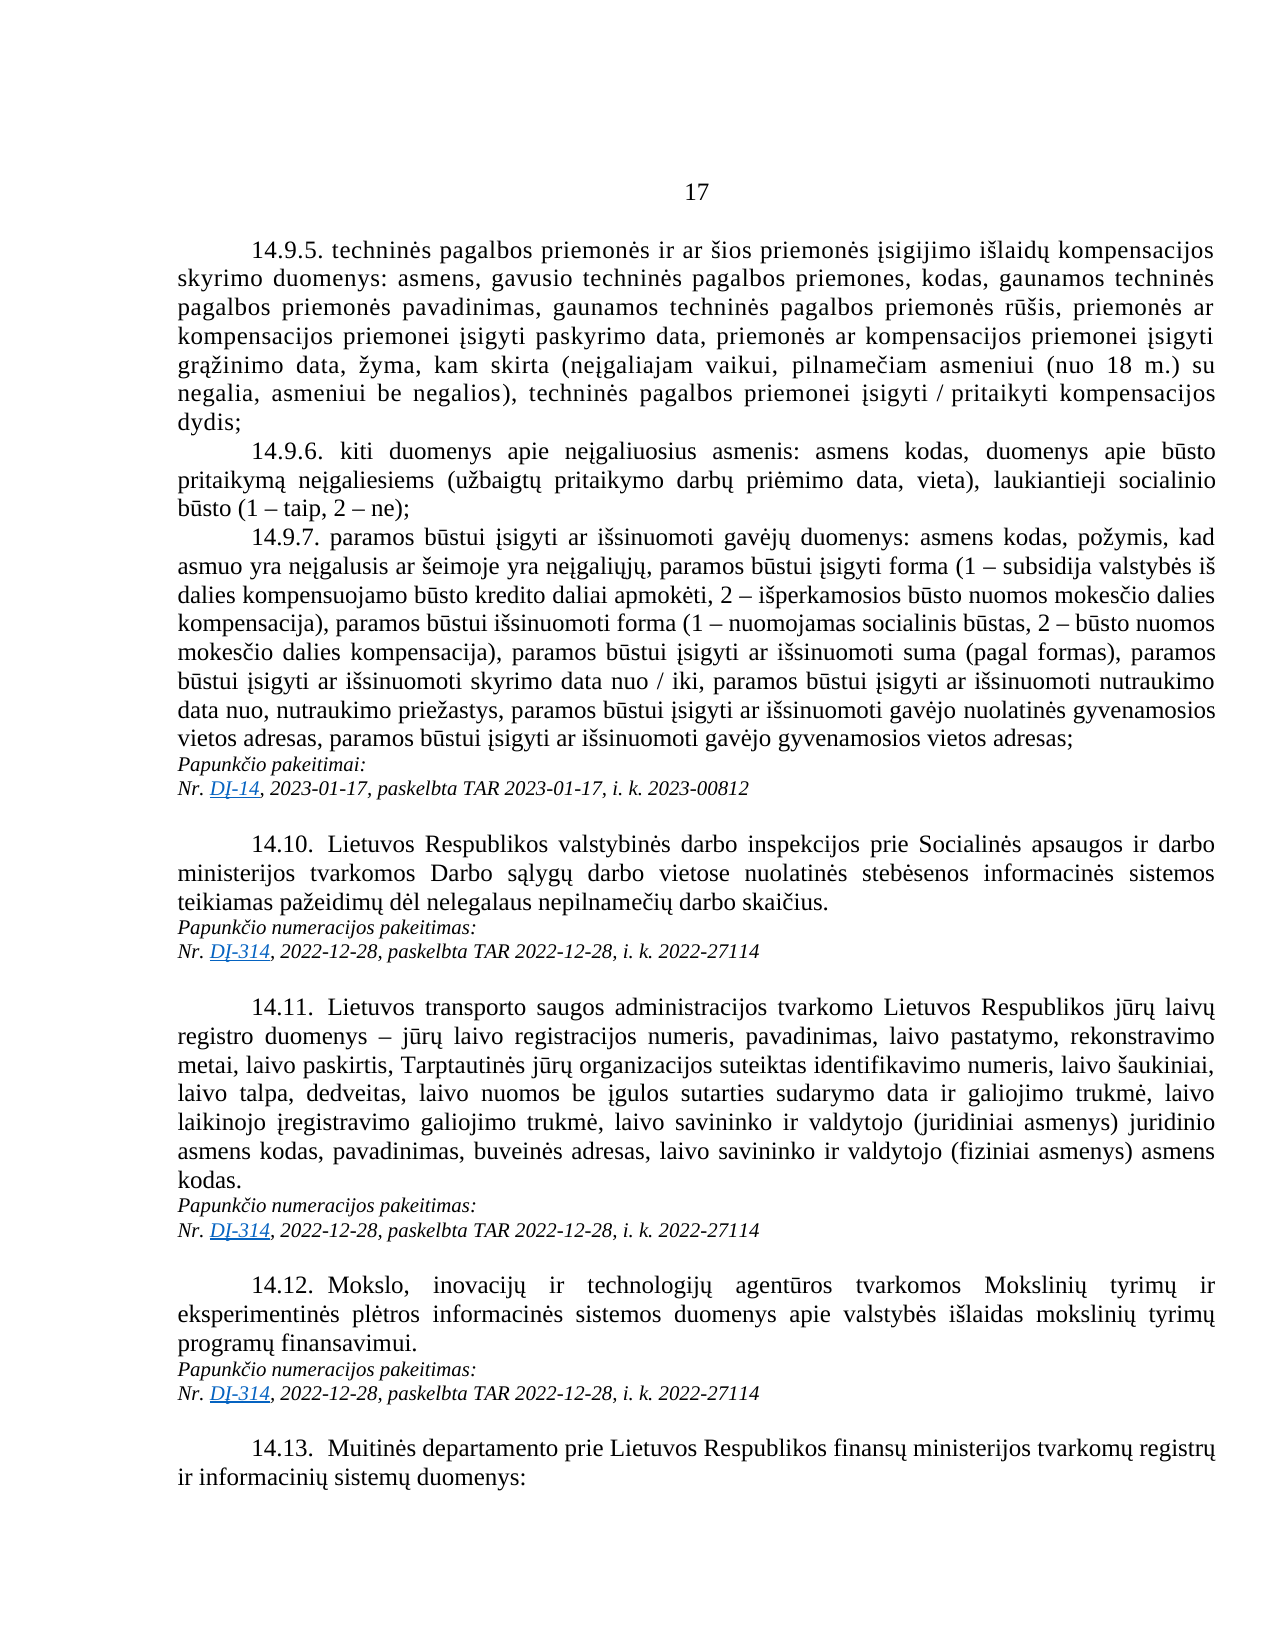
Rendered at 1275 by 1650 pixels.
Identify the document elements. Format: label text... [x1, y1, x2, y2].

text Papunkčio pakeitimai: [177, 752, 1216, 776]
text 14.9.6. kiti duomenys apie neįgaliuosius asmenis: asmens kodas, duomenys apie būsto pritaikymą neįgaliesiems (užbaigtų pritaikymo darbų priėmimo data, vieta), laukiantieji socialinio būsto (1 – taip, 2 – ne); [177, 436, 1216, 522]
text Papunkčio numeracijos pakeitimas: [177, 915, 1216, 939]
text Nr. DĮ-314, 2022-12-28, paskelbta TAR 2022-12-28, i. k. 2022-27114 [177, 939, 1216, 963]
text Papunkčio numeracijos pakeitimas: [177, 1357, 1216, 1381]
text Nr. DĮ-314, 2022-12-28, paskelbta TAR 2022-12-28, i. k. 2022-27114 [177, 1381, 1216, 1405]
text Papunkčio numeracijos pakeitimas: [177, 1193, 1216, 1217]
text 14.9.5. techninės pagalbos priemonės ir ar šios priemonės įsigijimo išlaidų kompensacijos skyrimo duomenys: asmens, gavusio techninės pagalbos priemones, kodas, gaunamos techninės pagalbos priemonės pavadinimas, gaunamos techninės pagalbos priemonės rūšis, priemonės ar kompensacijos priemonei įsigyti paskyrimo data, priemonės ar kompensacijos priemonei įsigyti grąžinimo data, žyma, kam skirta (neįgaliajam vaikui, pilnamečiam asmeniui (nuo 18 m.) su negalia, asmeniui be negalios), techninės pagalbos priemonei įsigyti / pritaikyti kompensacijos dydis; [177, 235, 1216, 436]
text 14.11. Lietuvos transporto saugos administracijos tvarkomo Lietuvos Respublikos jūrų laivų registro duomenys – jūrų laivo registracijos numeris, pavadinimas, laivo pastatymo, rekonstravimo metai, laivo paskirtis, Tarptautinės jūrų organizacijos suteiktas identifikavimo numeris, laivo šaukiniai, laivo talpa, dedveitas, laivo nuomos be įgulos sutarties sudarymo data ir galiojimo trukmė, laivo laikinojo įregistravimo galiojimo trukmė, laivo savininko ir valdytojo (juridiniai asmenys) juridinio asmens kodas, pavadinimas, buveinės adresas, laivo savininko ir valdytojo (fiziniai asmenys) asmens kodas. [177, 992, 1216, 1193]
text Nr. DĮ-314, 2022-12-28, paskelbta TAR 2022-12-28, i. k. 2022-27114 [177, 1217, 1216, 1242]
text 14.12. Mokslo, inovacijų ir technologijų agentūros tvarkomos Mokslinių tyrimų ir eksperimentinės plėtros informacinės sistemos duomenys apie valstybės išlaidas mokslinių tyrimų programų finansavimui. [177, 1270, 1216, 1357]
text 14.9.7. paramos būstui įsigyti ar išsinuomoti gavėjų duomenys: asmens kodas, požymis, kad asmuo yra neįgalusis ar šeimoje yra neįgaliųjų, paramos būstui įsigyti forma (1 – subsidija valstybės iš dalies kompensuojamo būsto kredito daliai apmokėti, 2 – išperkamosios būsto nuomos mokesčio dalies kompensacija), paramos būstui išsinuomoti forma (1 – nuomojamas socialinis būstas, 2 – būsto nuomos mokesčio dalies kompensacija), paramos būstui įsigyti ar išsinuomoti suma (pagal formas), paramos būstui įsigyti ar išsinuomoti skyrimo data nuo / iki, paramos būstui įsigyti ar išsinuomoti nutraukimo data nuo, nutraukimo priežastys, paramos būstui įsigyti ar išsinuomoti gavėjo nuolatinės gyvenamosios vietos adresas, paramos būstui įsigyti ar išsinuomoti gavėjo gyvenamosios vietos adresas; [177, 522, 1216, 752]
text 14.13. Muitinės departamento prie Lietuvos Respublikos finansų ministerijos tvarkomų registrų ir informacinių sistemų duomenys: [177, 1433, 1216, 1491]
text 14.10. Lietuvos Respublikos valstybinės darbo inspekcijos prie Socialinės apsaugos ir darbo ministerijos tvarkomos Darbo sąlygų darbo vietose nuolatinės stebėsenos informacinės sistemos teikiamas pažeidimų dėl nelegalaus nepilnamečių darbo skaičius. [177, 829, 1216, 915]
text Nr. DĮ-14, 2023-01-17, paskelbta TAR 2023-01-17, i. k. 2023-00812 [177, 776, 1216, 800]
